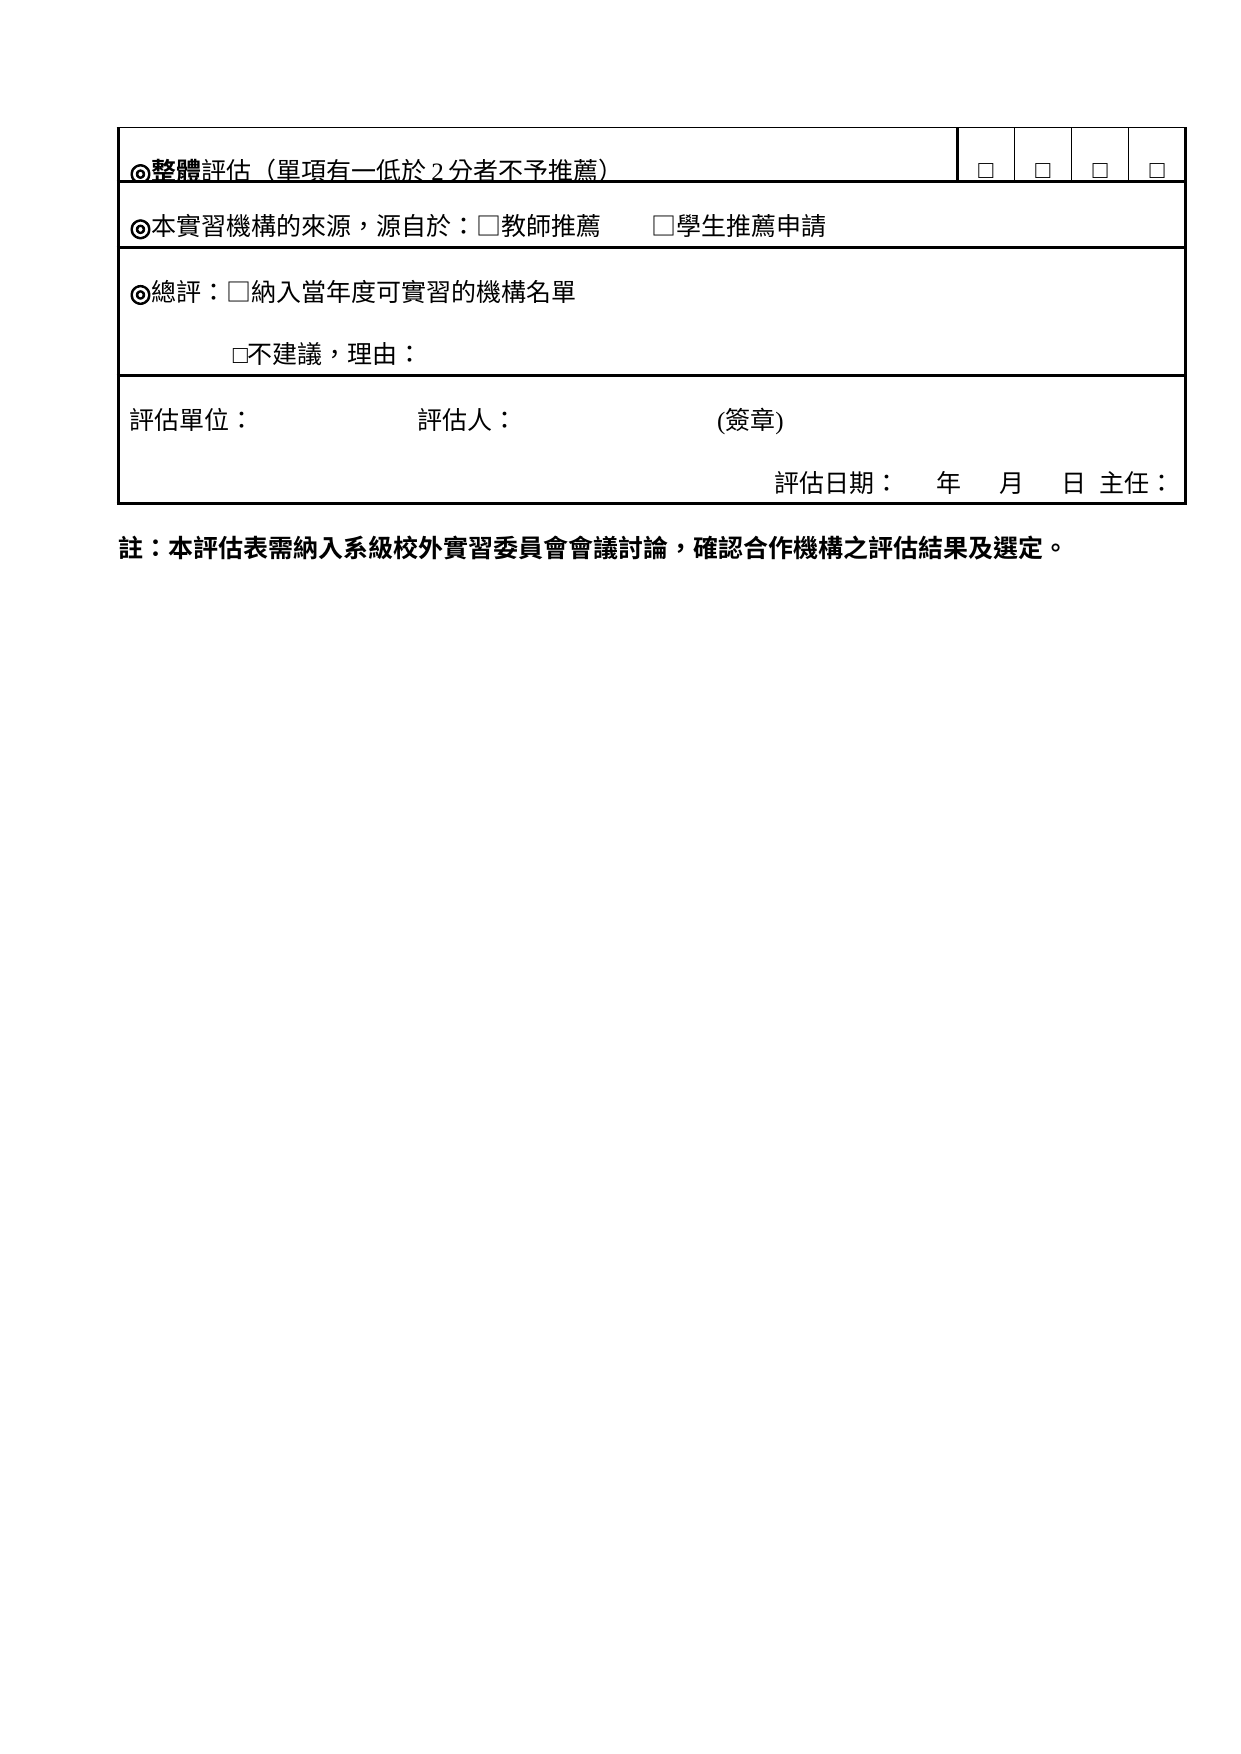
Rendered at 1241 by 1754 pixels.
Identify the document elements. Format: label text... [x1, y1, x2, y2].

table_cell □ [959, 128, 1014, 180]
table_cell □ [1015, 128, 1071, 180]
table_cell ◎總評：□納入當年度可實習的機構名單 □不建議，理由： [120, 249, 1184, 374]
table_cell 評估單位： 評估人： (簽章) 評估日期： 年 月 日 主任： [120, 377, 1184, 502]
table_cell □ [1072, 128, 1128, 180]
table_cell □ [1129, 128, 1184, 180]
table_cell ◎本實習機構的來源，源自於：□教師推薦 □學生推薦申請 [120, 183, 1184, 246]
table_cell ◎整體評估（單項有一低於2分者不予推薦） [120, 128, 956, 180]
text 註：本評估表需納入系級校外實習委員會會議討論，確認合作機構之評估結果及選定。 [118, 505, 1122, 568]
